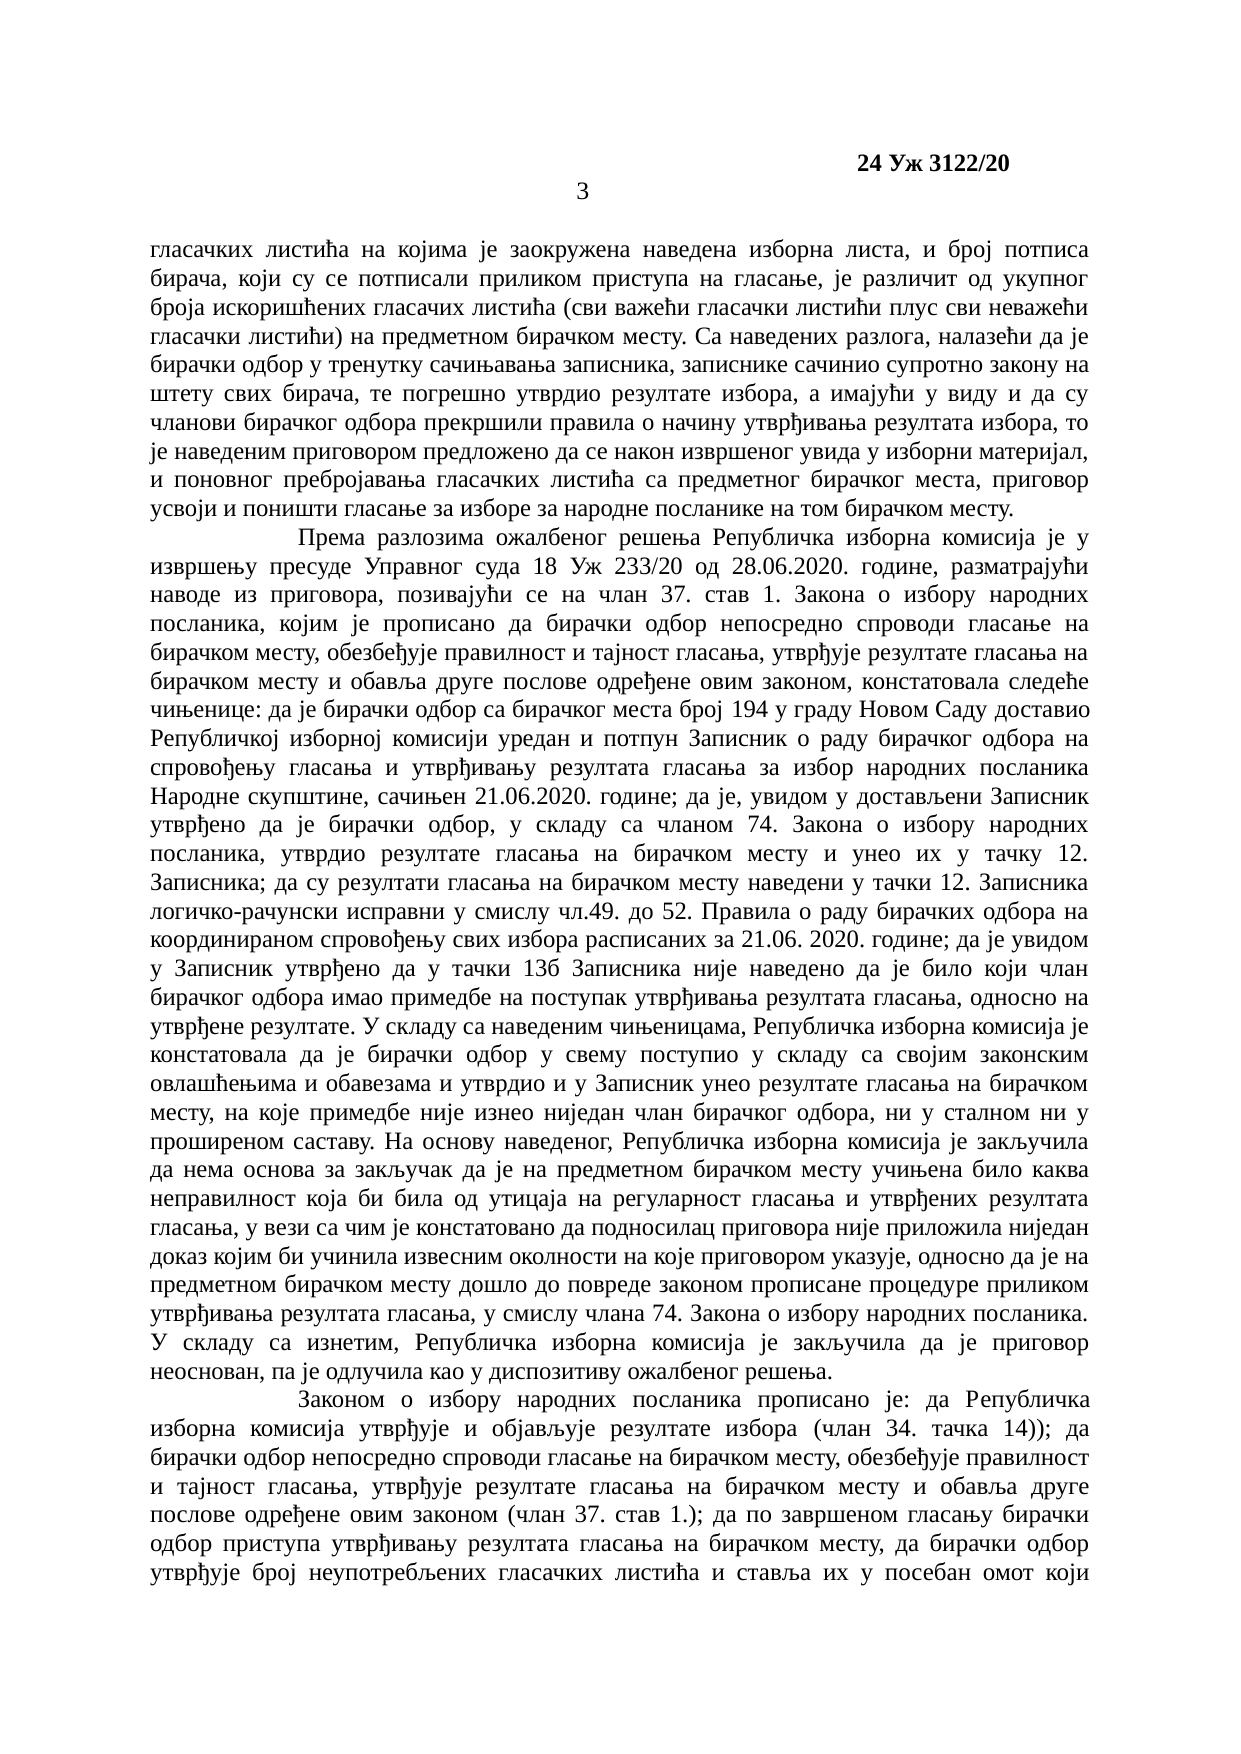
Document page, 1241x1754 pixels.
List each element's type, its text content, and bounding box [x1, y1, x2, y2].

text Према разлозима ожалбеног решења Републичка изборна комисија је у извршењу пресуде Управног суда 18 Уж 233/20 од 28.06.2020. године, разматрајући наводе из приговора, позивајући се на члан 37. став 1. Закона о избору народних посланика, којим је прописано да бирачки одбор непосредно спроводи гласање на бирачком месту, обезбеђује правилност и тајност гласања, утврђује резултате гласања на бирачком месту и обавља друге послове одређене овим законом, констатовала следеће чињенице: да је бирачки одбор са бирачког места број 194 у граду Новом Саду доставио Републичкој изборној комисији уредан и потпун Записник о раду бирачког одбора на спровођењу гласања и утврђивању резултата гласања за избор народних посланика Народне скупштине, сачињен 21.06.2020. године; да је, увидом у достављени Записник утврђено да је бирачки одбор, у складу са чланом 74. Закона о избору народних посланика, утврдио резултате гласања на бирачком месту и унео их у тачку 12. Записника; да су резултати гласања на бирачком месту наведени у тачки 12. Записника логичко-рачунски исправни у смислу чл.49. до 52. Правила о раду бирачких одбора на координираном спровођењу свих избора расписаних за 21.06. 2020. године; да је увидом у Записник утврђено да у тачки 13б Записника није наведено да је било који члан бирачког одбора имао примедбе на поступак утврђивања резултата гласања, односно на утврђене резултате. У складу са наведеним чињеницама, Републичка изборна комисија је констатовала да је бирачки одбор у свему поступио у складу са својим законским овлашћењима и обавезама и утврдио и у Записник унео резултате гласања на бирачком месту, на које примедбе није изнео ниједан члан бирачког одбора, ни у сталном ни у проширеном саставу. На основу наведеног, Републичка изборна комисија је закључила да нема основа за закључак да је на предметном бирачком месту учињена било каква неправилност која би била од утицаја на регуларност гласања и утврђених резултата гласања, у вези са чим је констатовано да подносилац приговора није приложила ниједан доказ којим би учинила извесним околности на које приговором указује, односно да је на предметном бирачком месту дошло до повреде законом прописане процедуре приликом утврђивања резултата гласања, у смислу члана 74. Закона о избору народних посланика. У складу са изнетим, Републичка изборна комисија је закључила да је приговор неоснован, па је одлучила као у диспозитиву ожалбеног решења. [150, 522, 1090, 1384]
text Законом о избору народних посланика прописано је: да Републичка изборна комисија утврђује и објављује резултате избора (члан 34. тачка 14)); да бирачки одбор непосредно спроводи гласање на бирачком месту, обезбеђује правилност и тајност гласања, утврђује резултате гласања на бирачком месту и обавља друге послове одређене овим законом (члан 37. став 1.); да по завршеном гласању бирачки одбор приступа утврђивању резултата гласања на бирачком месту, да бирачки одбор утврђује број неупотребљених гласачких листића и ставља их у посебан омот који [150, 1384, 1090, 1586]
text гласачких листића на којима је заокружена наведена изборна листа, и број потписа бирача, који су се потписали приликом приступа на гласање, је различит од укупног броја искоришћених гласачих листића (сви важећи гласачки листићи плус сви неважећи гласачки листићи) на предметном бирачком месту. Са наведених разлога, налазећи да је бирачки одбор у тренутку сачињавања записника, записнике сачинио супротно закону на штету свих бирача, те погрешно утврдио резултате избора, а имајући у виду и да су чланови бирачког одбора прекршили правила о начину утврђивања резултата избора, то је наведеним приговором предложено да се након извршеног увида у изборни материјал, и поновног пребројавања гласачких листића са предметног бирачког места, приговор усвоји и поништи гласање за изборе за народне посланике на том бирачком месту. [150, 234, 1090, 522]
